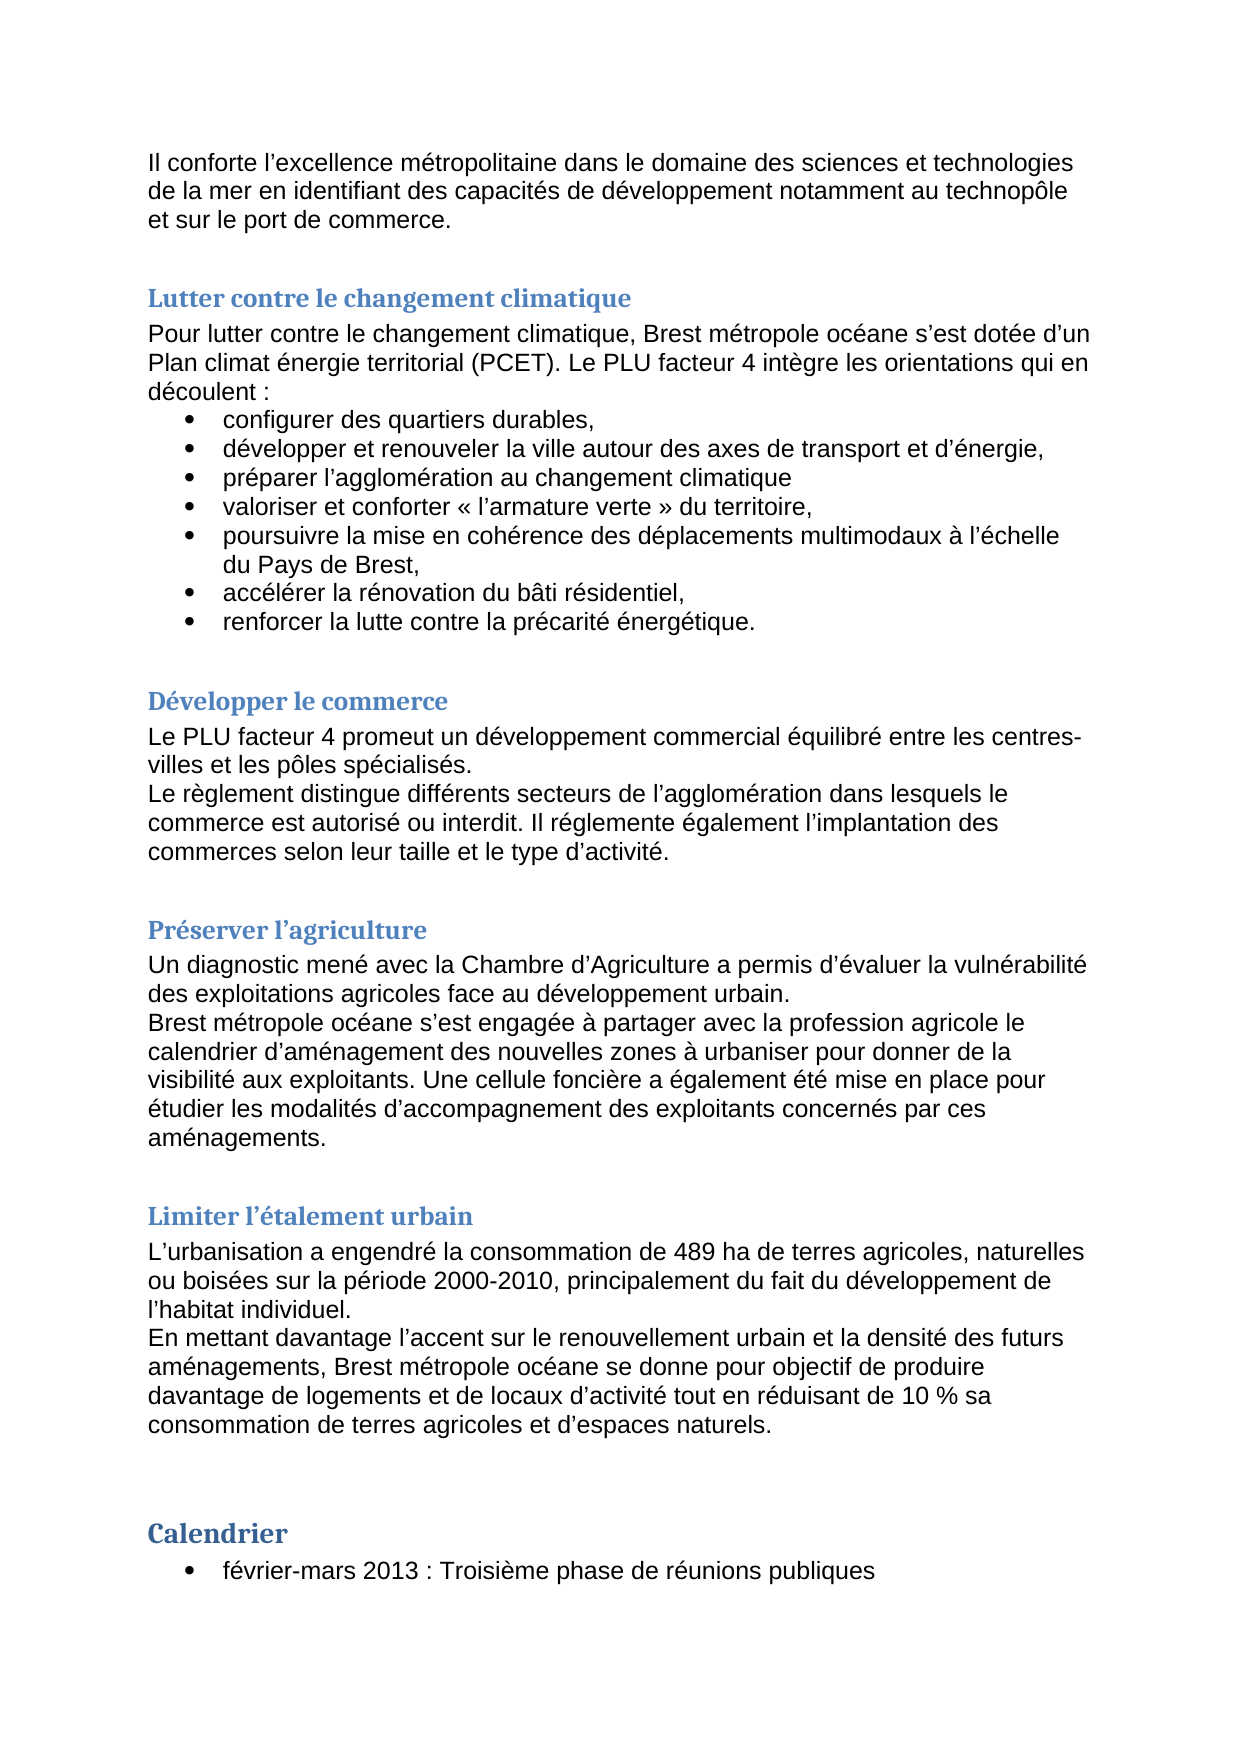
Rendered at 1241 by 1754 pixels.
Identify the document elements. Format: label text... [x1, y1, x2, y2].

subtitle Calendrier [148, 1517, 1093, 1551]
list développer et renouveler la ville autour des axes de transport et d’énergie, [185, 434, 1093, 463]
text Le PLU facteur 4 promeut un développement commercial équilibré entre les centres-villes et les pôles spécialisés. [148, 721, 1093, 779]
text Brest métropole océane s’est engagée à partager avec la profession agricole le calendrier d’aménagement des nouvelles zones à urbaniser pour donner de la visibilité aux exploitants. Une cellule foncière a également été mise en place pour étudier les modalités d’accompagnement des exploitants concernés par ces aménagements. [148, 1008, 1093, 1152]
text En mettant davantage l’accent sur le renouvellement urbain et la densité des futurs aménagements, Brest métropole océane se donne pour objectif de produire davantage de logements et de locaux d’activité tout en réduisant de 10 % sa consommation de terres agricoles et d’espaces naturels. [148, 1323, 1093, 1438]
list renforcer la lutte contre la précarité énergétique. [185, 607, 1093, 636]
list configurer des quartiers durables, [185, 405, 1093, 434]
text L’urbanisation a engendré la consommation de 489 ha de terres agricoles, naturelles ou boisées sur la période 2000-2010, principalement du fait du développement de l’habitat individuel. [148, 1237, 1093, 1323]
subtitle Développer le commerce [148, 686, 1093, 717]
list poursuivre la mise en cohérence des déplacements multimodaux à l’échelle du Pays de Brest, [185, 521, 1093, 578]
list accélérer la rénovation du bâti résidentiel, [185, 578, 1093, 607]
subtitle Limiter l’étalement urbain [148, 1201, 1093, 1232]
text Il conforte l’excellence métropolitaine dans le domaine des sciences et technologies de la mer en identifiant des capacités de développement notamment au technopôle et sur le port de commerce. [148, 148, 1093, 234]
subtitle Lutter contre le changement climatique [148, 283, 1093, 314]
text Pour lutter contre le changement climatique, Brest métropole océane s’est dotée d’un Plan climat énergie territorial (PCET). Le PLU facteur 4 intègre les orientations qui en découlent : [148, 319, 1093, 405]
list préparer l’agglomération au changement climatique [185, 463, 1093, 492]
list valoriser et conforter « l’armature verte » du territoire, [185, 492, 1093, 521]
subtitle Préserver l’agriculture [148, 915, 1093, 946]
list février-mars 2013 : Troisième phase de réunions publiques [185, 1556, 1093, 1584]
text Le règlement distingue différents secteurs de l’agglomération dans lesquels le commerce est autorisé ou interdit. Il réglemente également l’implantation des commerces selon leur taille et le type d’activité. [148, 779, 1093, 865]
text Un diagnostic mené avec la Chambre d’Agriculture a permis d’évaluer la vulnérabilité des exploitations agricoles face au développement urbain. [148, 951, 1093, 1008]
